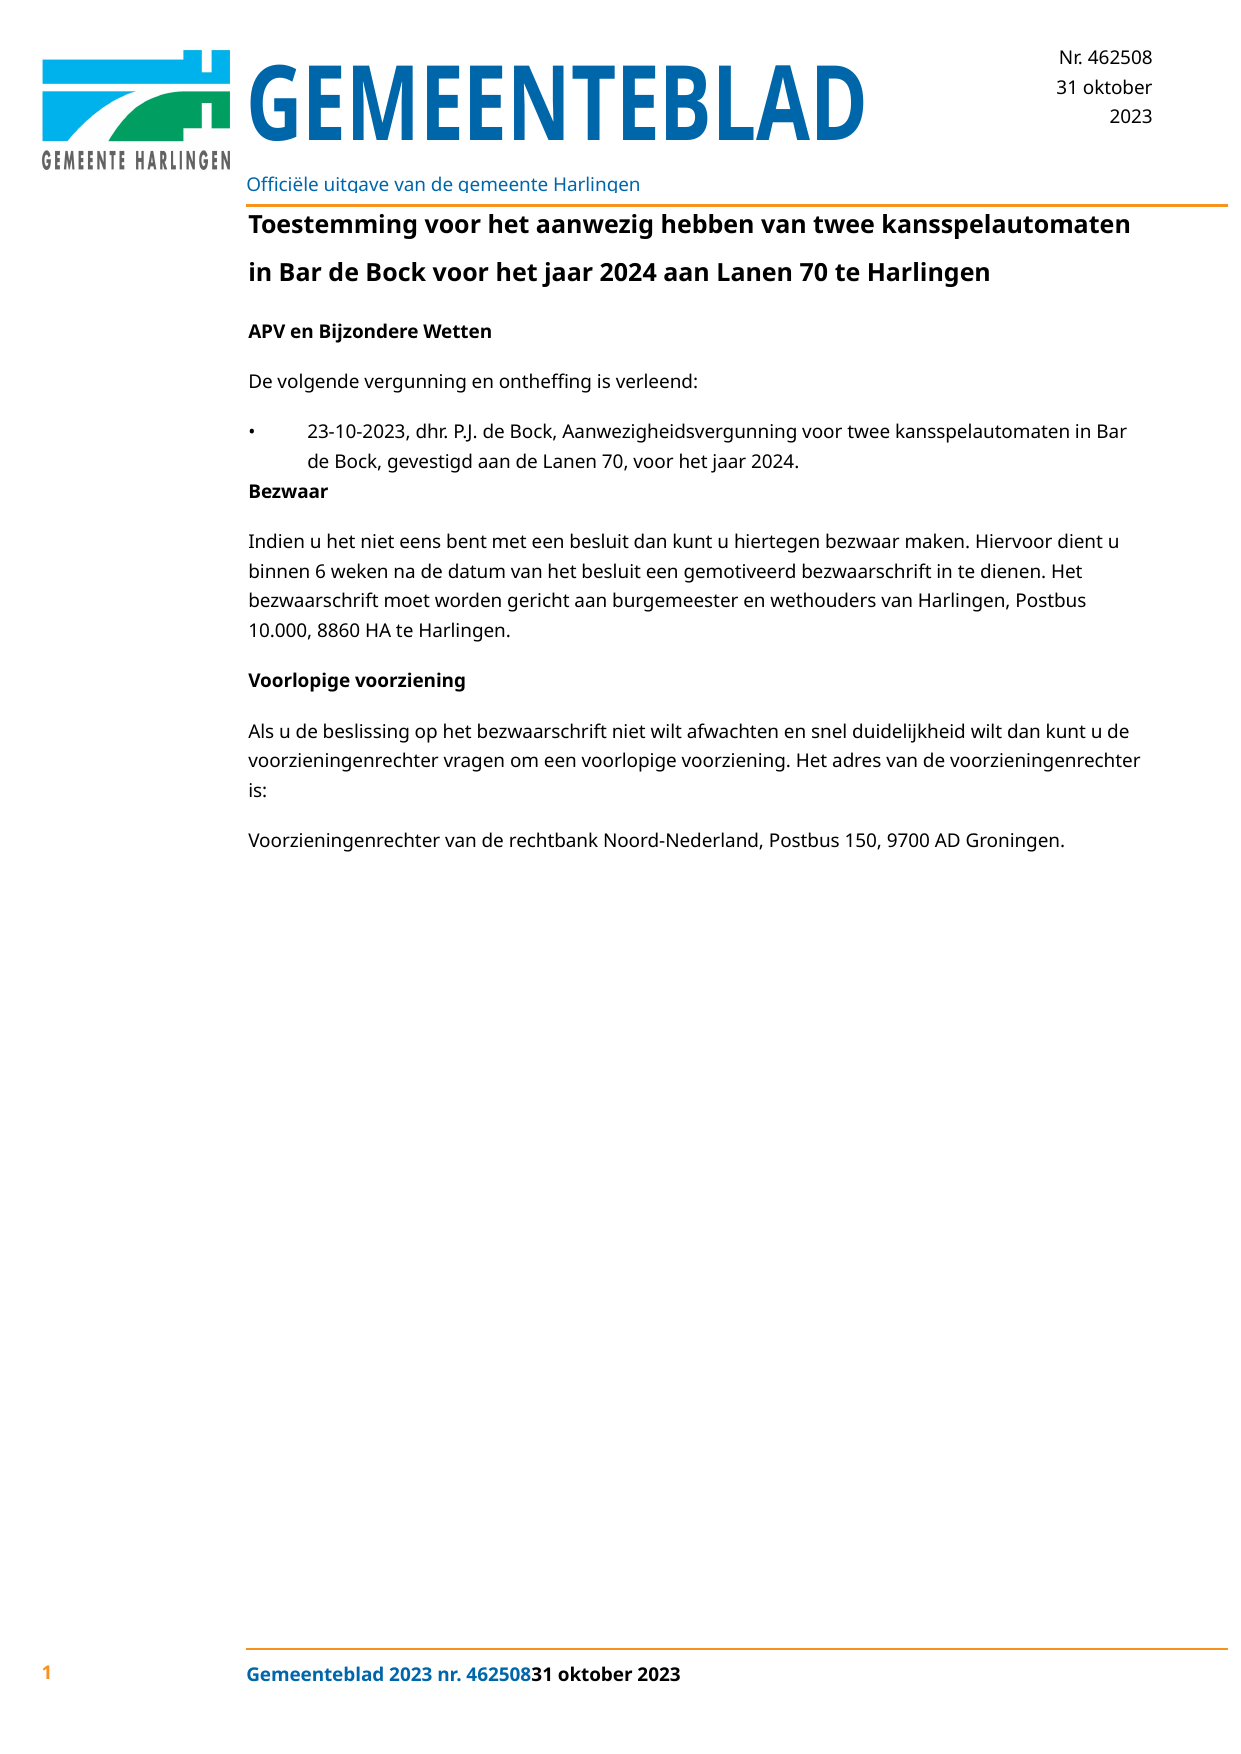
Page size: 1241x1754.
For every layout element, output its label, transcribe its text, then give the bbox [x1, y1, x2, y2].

text Toestemming voor het aanwezig hebben van twee kansspelautomaten in Bar de Bock voor het jaar 2024 aan Lanen 70 te Harlingen [248, 207, 1152, 288]
text Voorzieningenrechter van de rechtbank Noord-Nederland, Postbus 150, 9700 AD Groningen. [248, 827, 1152, 853]
text Als u de beslissing op het bezwaarschrift niet wilt afwachten en snel duidelijkheid wilt dan kunt u de voorzieningenrechter vragen om een voorlopige voorziening. Het adres van de voorzieningenrechter is: [248, 718, 1152, 803]
text Bezwaar [248, 478, 1152, 504]
text Indien u het niet eens bent met een besluit dan kunt u hiertegen bezwaar maken. Hiervoor dient u binnen 6 weken na de datum van het besluit een gemotiveerd bezwaarschrift in te dienen. Het bezwaarschrift moet worden gericht aan burgemeester en wethouders van Harlingen, Postbus 10.000, 8860 HA te Harlingen. [248, 528, 1152, 643]
picture [41, 47, 231, 172]
list 23-10-2023, dhr. P.J. de Bock, Aanwezigheidsvergunning voor twee kansspelautomaten in Bar de Bock, gevestigd aan de Lanen 70, voor het jaar 2024. [248, 419, 1152, 474]
text APV en Bijzondere Wetten [248, 318, 1152, 344]
text De volgende vergunning en ontheffing is verleend: [248, 368, 1152, 394]
text Voorlopige voorziening [248, 667, 1152, 693]
